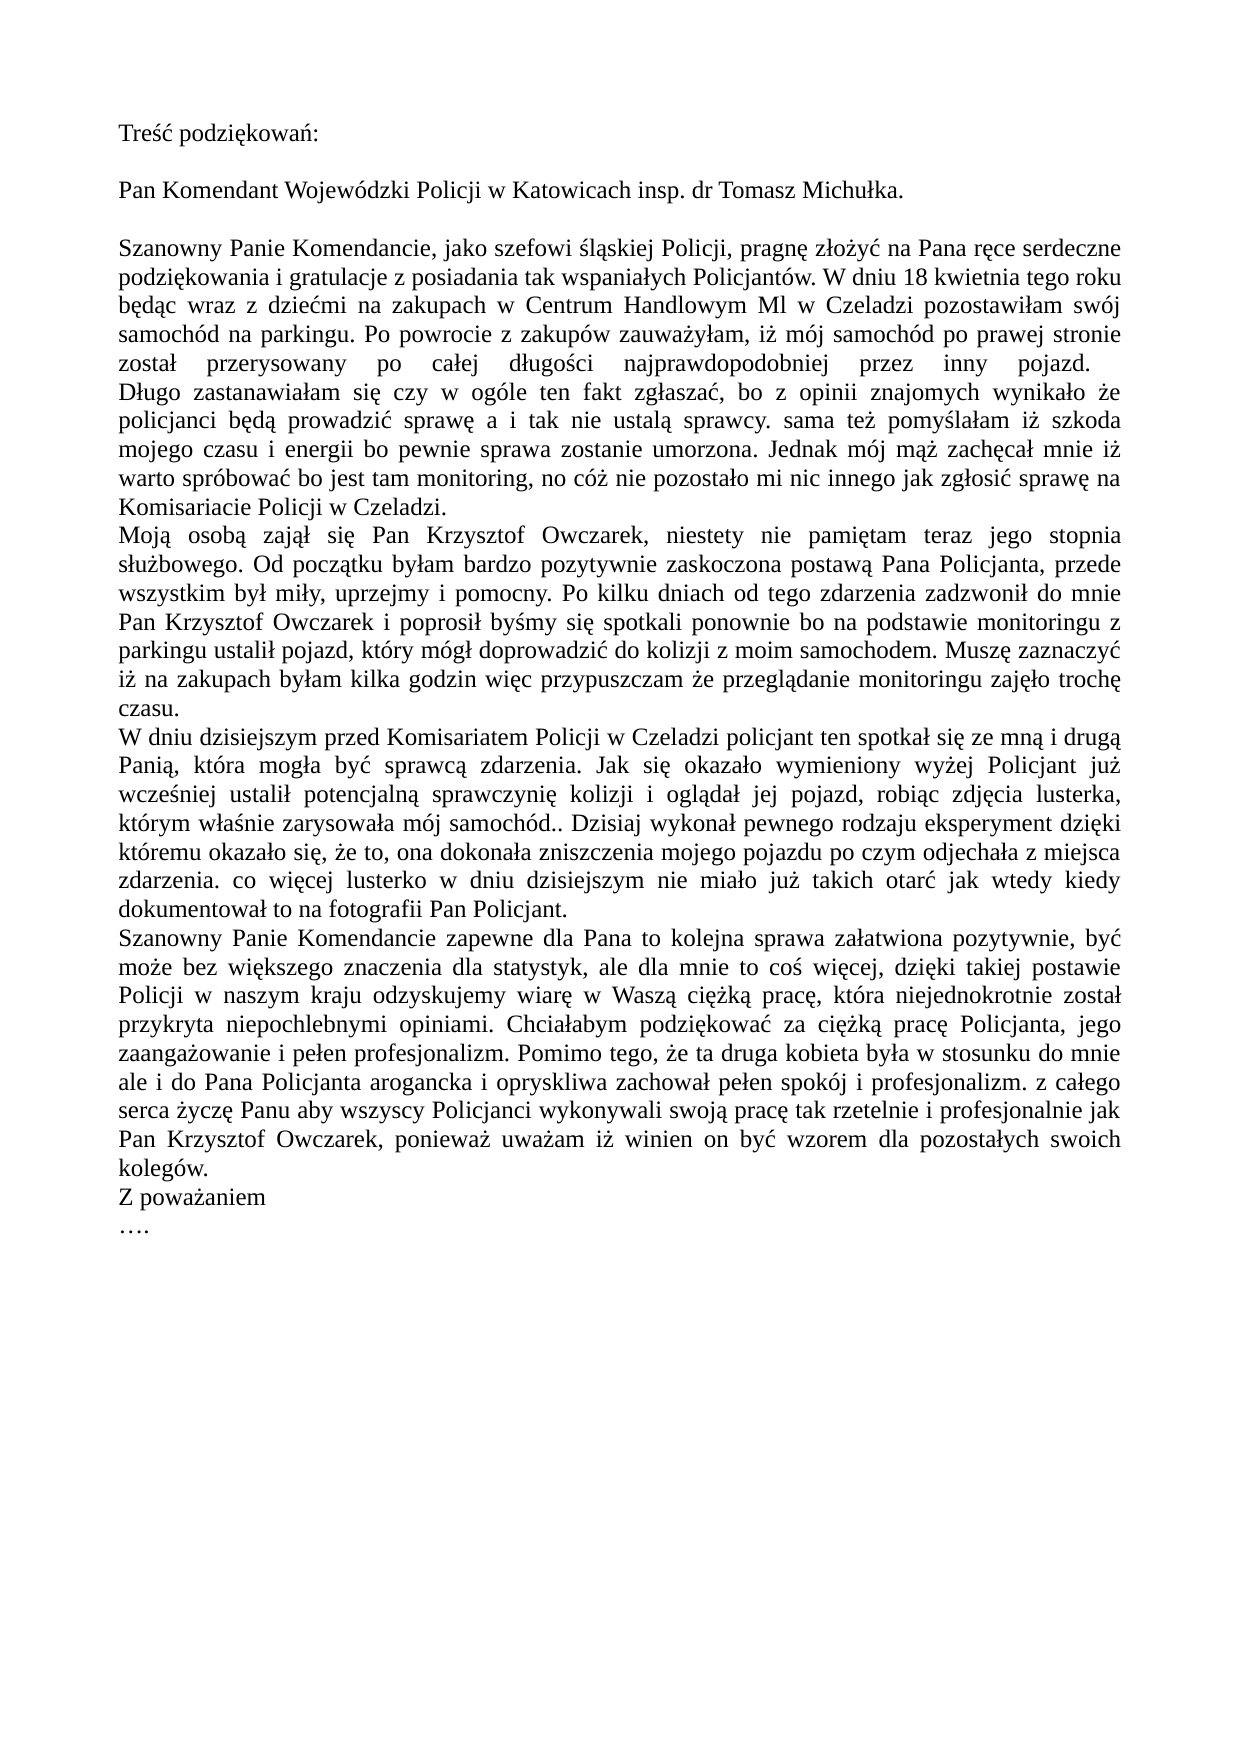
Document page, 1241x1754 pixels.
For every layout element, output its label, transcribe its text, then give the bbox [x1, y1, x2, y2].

text W dniu dzisiejszym przed Komisariatem Policji w Czeladzi policjant ten spotkał się ze mną i drugą Panią, która mogła być sprawcą zdarzenia. Jak się okazało wymieniony wyżej Policjant już wcześniej ustalił potencjalną sprawczynię kolizji i oglądał jej pojazd, robiąc zdjęcia lusterka, którym właśnie zarysowała mój samochód.. Dzisiaj wykonał pewnego rodzaju eksperyment dzięki któremu okazało się, że to, ona dokonała zniszczenia mojego pojazdu po czym odjechała z miejsca zdarzenia. co więcej lusterko w dniu dzisiejszym nie miało już takich otarć jak wtedy kiedy dokumentował to na fotografii Pan Policjant. [118, 722, 1122, 923]
text Pan Komendant Wojewódzki Policji w Katowicach insp. dr Tomasz Michułka. [118, 176, 1122, 204]
text …. [118, 1211, 1122, 1239]
text Z poważaniem [118, 1182, 1122, 1211]
text Szanowny Panie Komendancie zapewne dla Pana to kolejna sprawa załatwiona pozytywnie, być może bez większego znaczenia dla statystyk, ale dla mnie to coś więcej, dzięki takiej postawie Policji w naszym kraju odzyskujemy wiarę w Waszą ciężką pracę, która niejednokrotnie został przykryta niepochlebnymi opiniami. Chciałabym podziękować za ciężką pracę Policjanta, jego zaangażowanie i pełen profesjonalizm. Pomimo tego, że ta druga kobieta była w stosunku do mnie ale i do Pana Policjanta arogancka i opryskliwa zachował pełen spokój i profesjonalizm. z całego serca życzę Panu aby wszyscy Policjanci wykonywali swoją pracę tak rzetelnie i profesjonalnie jak Pan Krzysztof Owczarek, ponieważ uważam iż winien on być wzorem dla pozostałych swoich kolegów. [118, 923, 1122, 1182]
text Szanowny Panie Komendancie, jako szefowi śląskiej Policji, pragnę złożyć na Pana ręce serdeczne podziękowania i gratulacje z posiadania tak wspaniałych Policjantów. W dniu 18 kwietnia tego roku będąc wraz z dziećmi na zakupach w Centrum Handlowym Ml w Czeladzi pozostawiłam swój samochód na parkingu. Po powrocie z zakupów zauważyłam, iż mój samochód po prawej stronie został przerysowany po całej długości najprawdopodobniej przez inny pojazd. Długo zastanawiałam się czy w ogóle ten fakt zgłaszać, bo z opinii znajomych wynikało że policjanci będą prowadzić sprawę a i tak nie ustalą sprawcy. sama też pomyślałam iż szkoda mojego czasu i energii bo pewnie sprawa zostanie umorzona. Jednak mój mąż zachęcał mnie iż warto spróbować bo jest tam monitoring, no cóż nie pozostało mi nic innego jak zgłosić sprawę na Komisariacie Policji w Czeladzi. [118, 233, 1122, 521]
text Treść podziękowań: [118, 118, 1122, 147]
text Moją osobą zajął się Pan Krzysztof Owczarek, niestety nie pamiętam teraz jego stopnia służbowego. Od początku byłam bardzo pozytywnie zaskoczona postawą Pana Policjanta, przede wszystkim był miły, uprzejmy i pomocny. Po kilku dniach od tego zdarzenia zadzwonił do mnie Pan Krzysztof Owczarek i poprosił byśmy się spotkali ponownie bo na podstawie monitoringu z parkingu ustalił pojazd, który mógł doprowadzić do kolizji z moim samochodem. Muszę zaznaczyć iż na zakupach byłam kilka godzin więc przypuszczam że przeglądanie monitoringu zajęło trochę czasu. [118, 521, 1122, 722]
